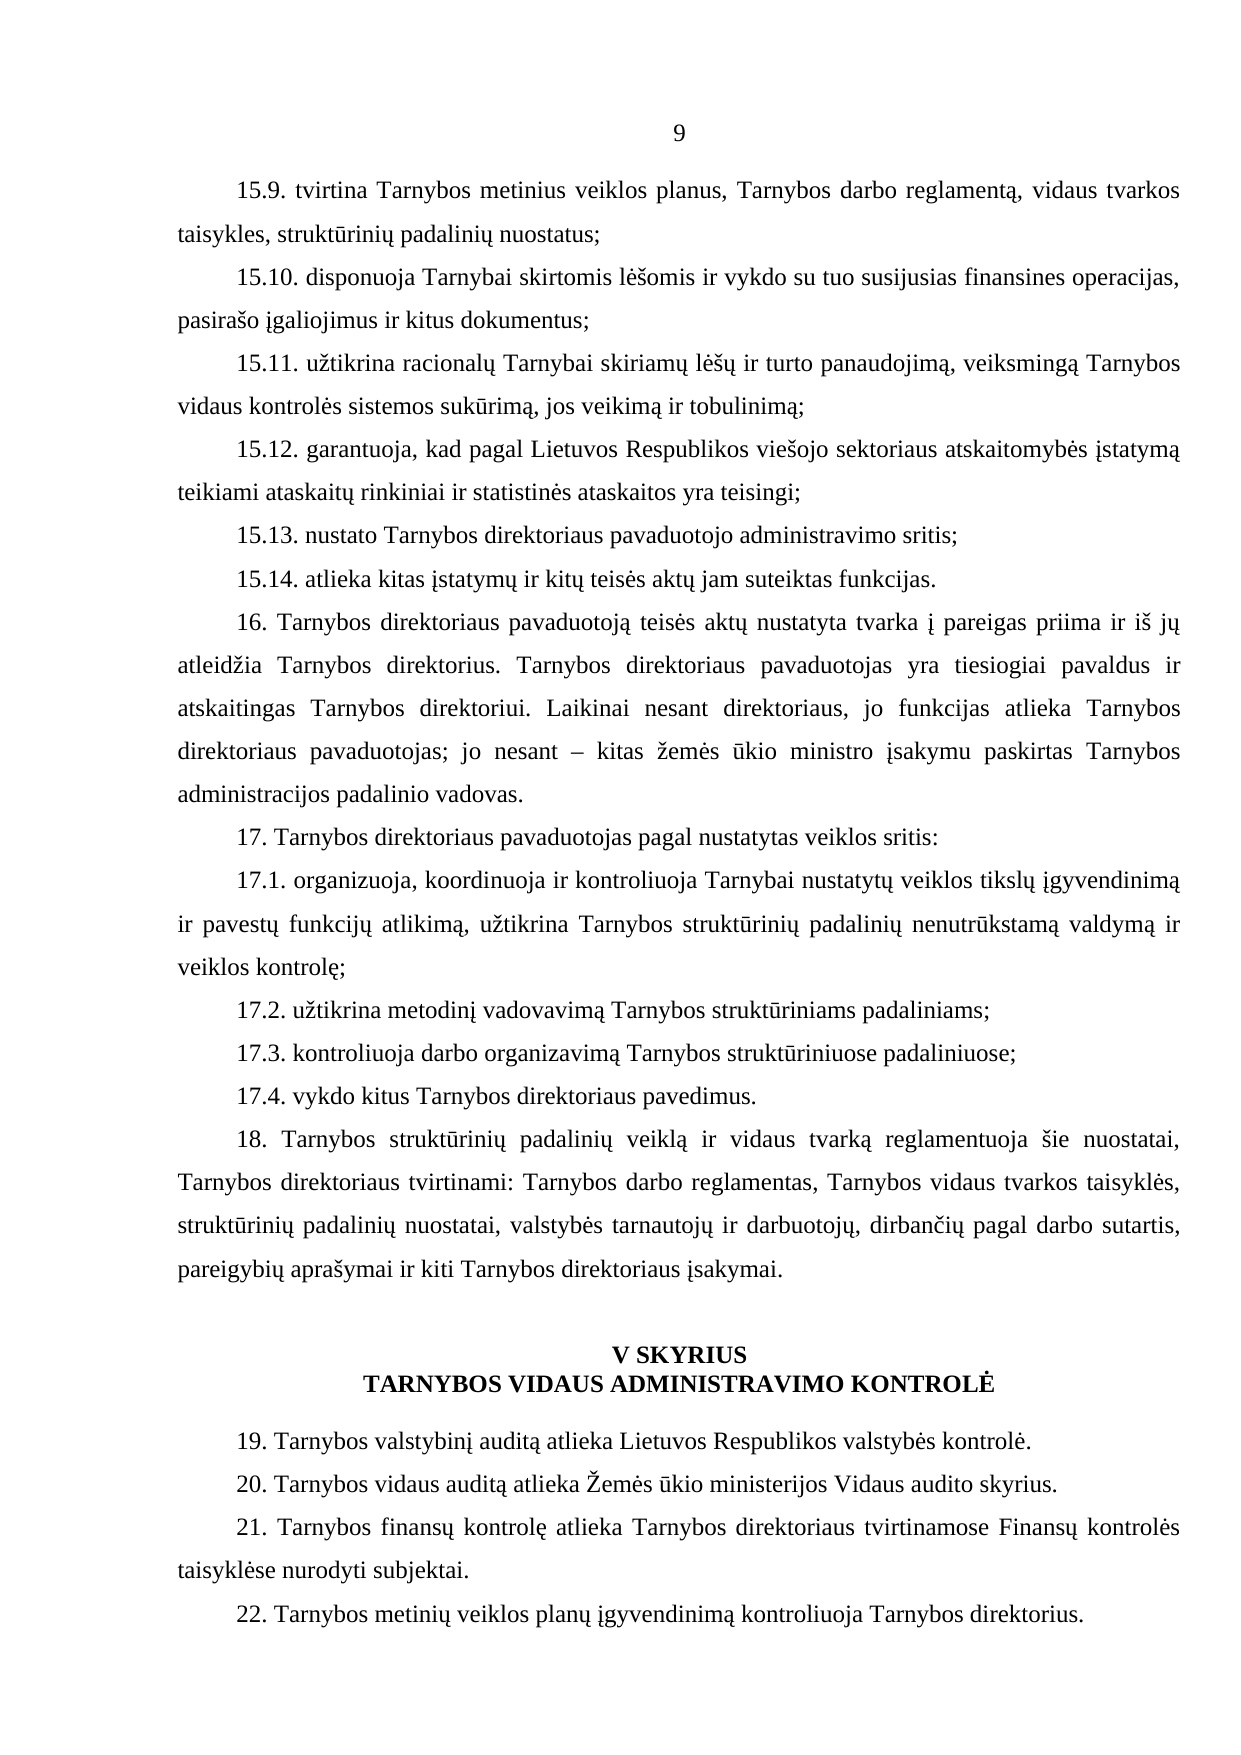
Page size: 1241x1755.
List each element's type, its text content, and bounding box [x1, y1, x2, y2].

text 15.14. atlieka kitas įstatymų ir kitų teisės aktų jam suteiktas funkcijas. [177, 564, 1181, 592]
text 21. Tarnybos finansų kontrolę atlieka Tarnybos direktoriaus tvirtinamose Finansų kontrolės taisyklėse nurodyti subjektai. [177, 1512, 1181, 1584]
text 15.13. nustato Tarnybos direktoriaus pavaduotojo administravimo sritis; [177, 521, 1181, 549]
text TARNYBOS VIDAUS ADMINISTRAVIMO KONTROLĖ [177, 1369, 1181, 1397]
text 17.4. vykdo kitus Tarnybos direktoriaus pavedimus. [177, 1081, 1181, 1110]
text 19. Tarnybos valstybinį auditą atlieka Lietuvos Respublikos valstybės kontrolė. [177, 1426, 1181, 1455]
text 18. Tarnybos struktūrinių padalinių veiklą ir vidaus tvarką reglamentuoja šie nuostatai, Tarnybos direktoriaus tvirtinami: Tarnybos darbo reglamentas, Tarnybos vidaus tvarkos taisyklės, struktūrinių padalinių nuostatai, valstybės tarnautojų ir darbuotojų, dirbančių pagal darbo sutartis, pareigybių aprašymai ir kiti Tarnybos direktoriaus įsakymai. [177, 1124, 1181, 1282]
text V SKYRIUS [177, 1340, 1181, 1369]
text 17. Tarnybos direktoriaus pavaduotojas pagal nustatytas veiklos sritis: [177, 822, 1181, 851]
text 15.12. garantuoja, kad pagal Lietuvos Respublikos viešojo sektoriaus atskaitomybės įstatymą teikiami ataskaitų rinkiniai ir statistinės ataskaitos yra teisingi; [177, 434, 1181, 506]
text 15.11. užtikrina racionalų Tarnybai skiriamų lėšų ir turto panaudojimą, veiksmingą Tarnybos vidaus kontrolės sistemos sukūrimą, jos veikimą ir tobulinimą; [177, 348, 1181, 420]
text 15.10. disponuoja Tarnybai skirtomis lėšomis ir vykdo su tuo susijusias finansines operacijas, pasirašo įgaliojimus ir kitus dokumentus; [177, 262, 1181, 334]
text 17.1. organizuoja, koordinuoja ir kontroliuoja Tarnybai nustatytų veiklos tikslų įgyvendinimą ir pavestų funkcijų atlikimą, užtikrina Tarnybos struktūrinių padalinių nenutrūkstamą valdymą ir veiklos kontrolę; [177, 866, 1181, 981]
text 17.3. kontroliuoja darbo organizavimą Tarnybos struktūriniuose padaliniuose; [177, 1038, 1181, 1067]
text 15.9. tvirtina Tarnybos metinius veiklos planus, Tarnybos darbo reglamentą, vidaus tvarkos taisykles, struktūrinių padalinių nuostatus; [177, 176, 1181, 247]
text 16. Tarnybos direktoriaus pavaduotoją teisės aktų nustatyta tvarka į pareigas priima ir iš jų atleidžia Tarnybos direktorius. Tarnybos direktoriaus pavaduotojas yra tiesiogiai pavaldus ir atskaitingas Tarnybos direktoriui. Laikinai nesant direktoriaus, jo funkcijas atlieka Tarnybos direktoriaus pavaduotojas; jo nesant – kitas žemės ūkio ministro įsakymu paskirtas Tarnybos administracijos padalinio vadovas. [177, 607, 1181, 808]
text 20. Tarnybos vidaus auditą atlieka Žemės ūkio ministerijos Vidaus audito skyrius. [177, 1469, 1181, 1498]
text 22. Tarnybos metinių veiklos planų įgyvendinimą kontroliuoja Tarnybos direktorius. [177, 1599, 1181, 1627]
text 17.2. užtikrina metodinį vadovavimą Tarnybos struktūriniams padaliniams; [177, 995, 1181, 1024]
